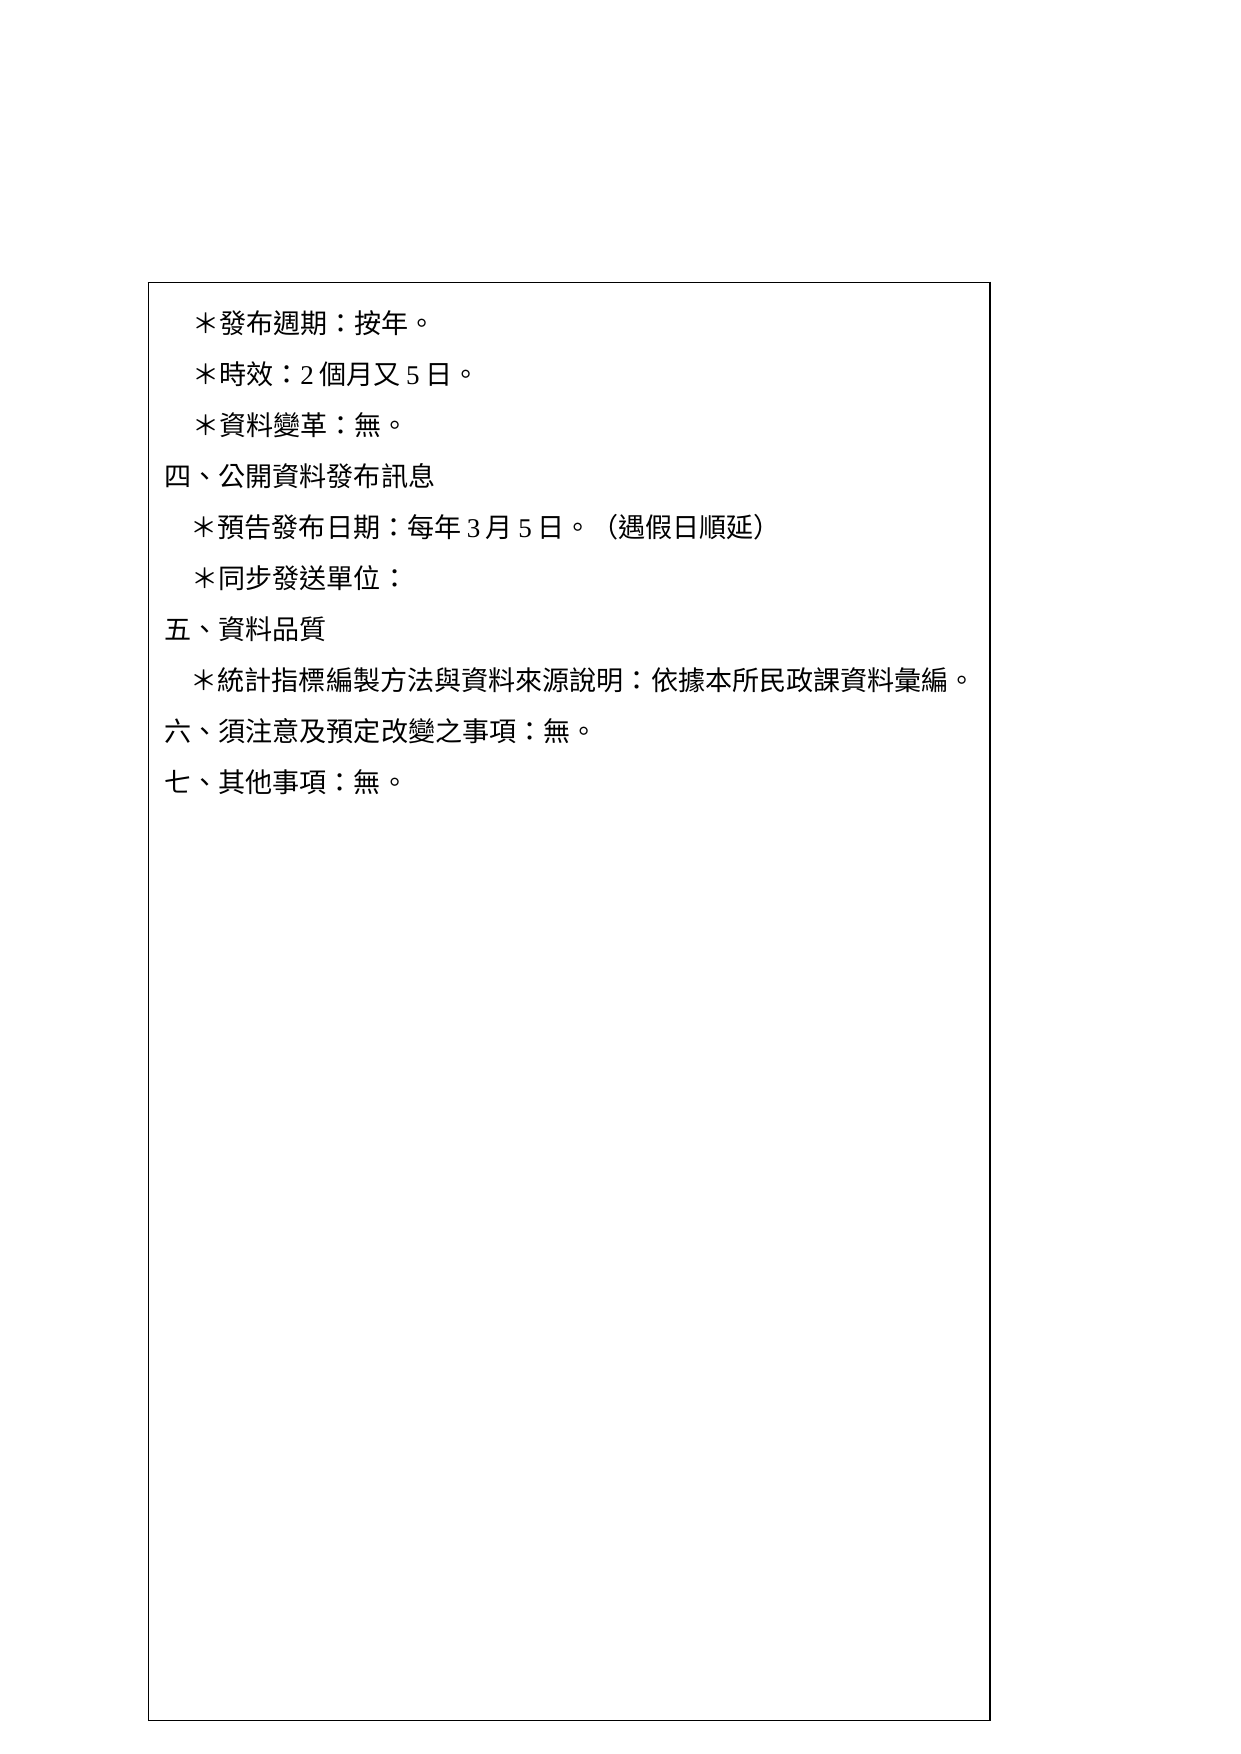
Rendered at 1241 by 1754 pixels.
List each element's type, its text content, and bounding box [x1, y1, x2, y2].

text ＊發布週期：按年。 [192, 300, 974, 342]
text 七、其他事項：無。 [164, 759, 974, 801]
text 六、須注意及預定改變之事項：無。 [164, 708, 974, 750]
text ＊同步發送單位： [164, 555, 974, 597]
text 五、資料品質 [164, 606, 974, 648]
text ＊預告發布日期：每年3月5日。（遇假日順延） [190, 504, 974, 546]
text ＊時效：2個月又5日。 [192, 351, 974, 393]
text ＊統計指標編製方法與資料來源說明：依據本所民政課資料彙編。 [190, 657, 974, 699]
text ＊資料變革：無。 [192, 402, 974, 444]
text 四、公開資料發布訊息 [164, 453, 974, 495]
